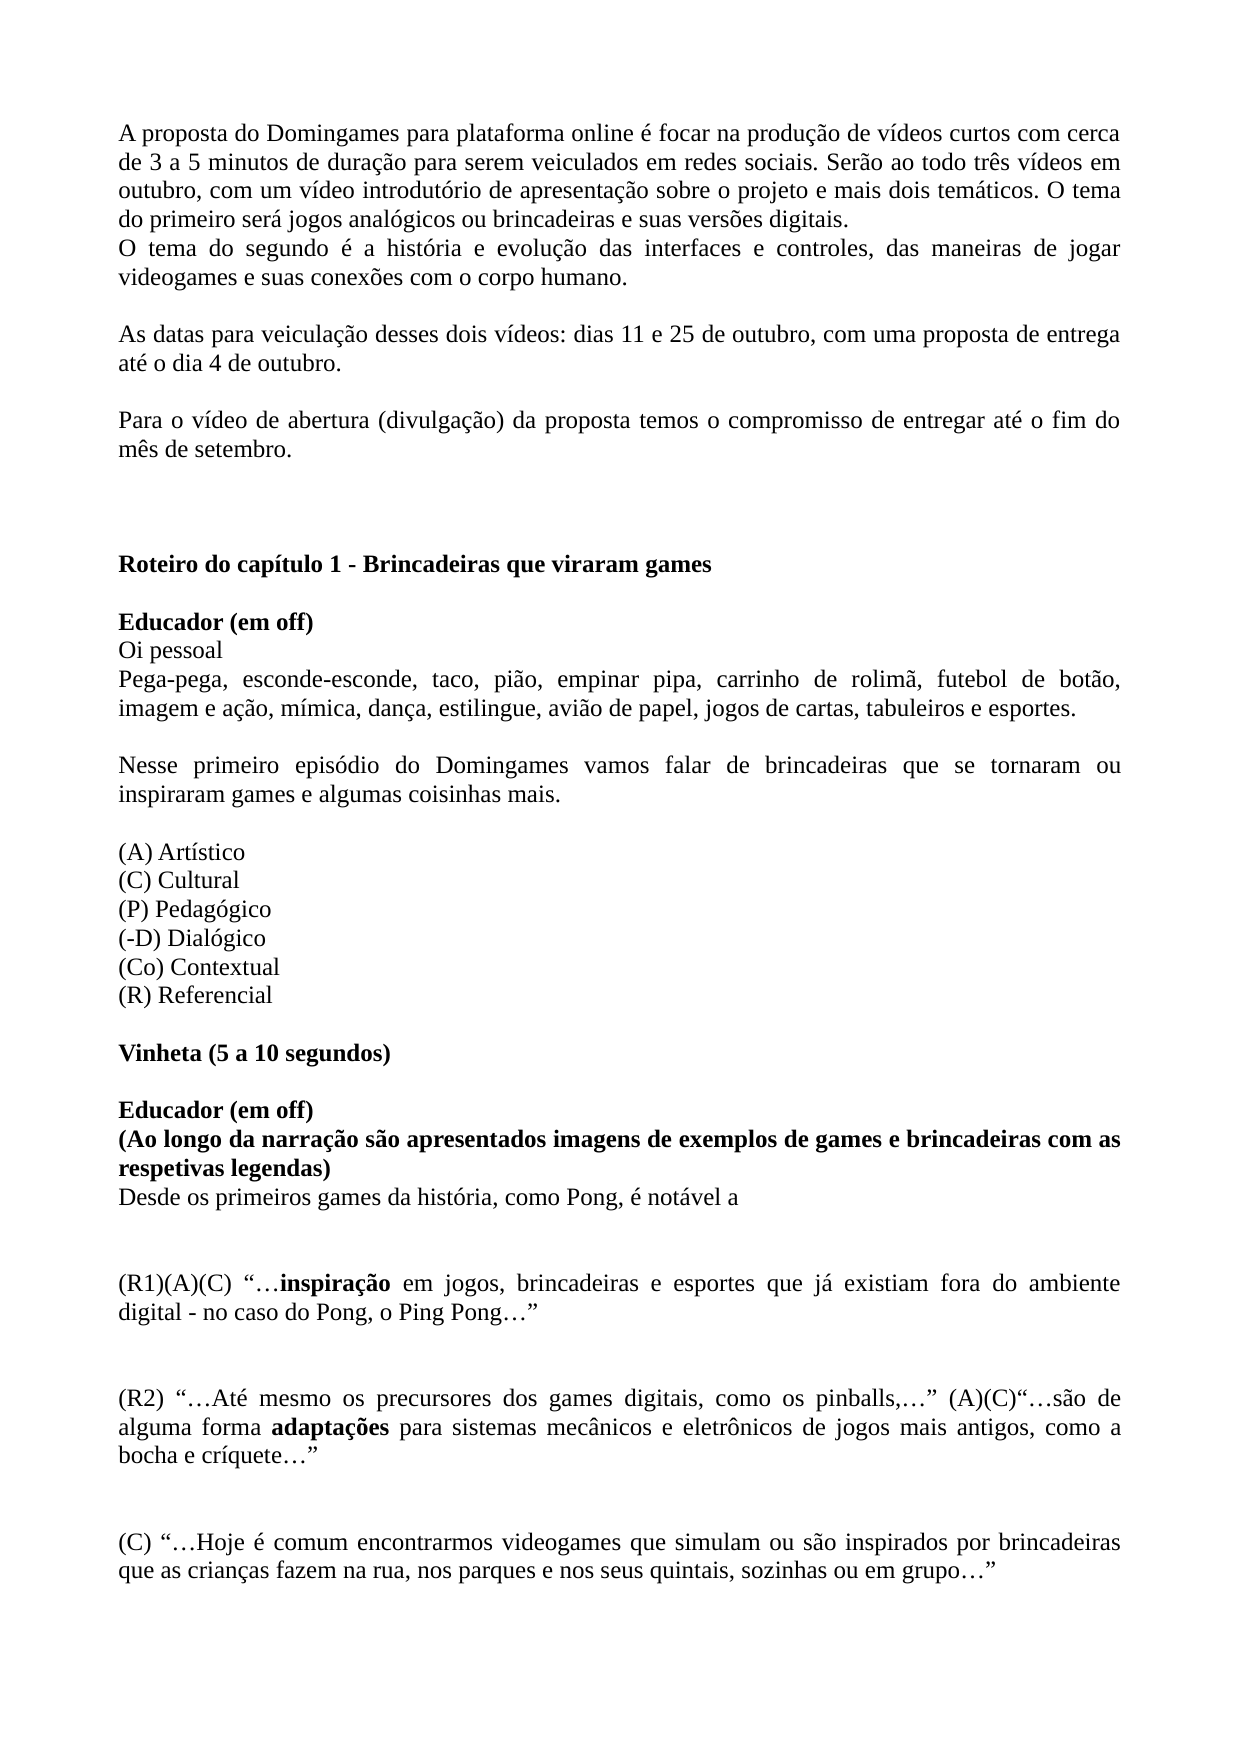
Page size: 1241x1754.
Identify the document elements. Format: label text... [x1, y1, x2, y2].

text (P) Pedagógico [118, 894, 1122, 923]
text (Co) Contextual [118, 952, 1122, 981]
text Roteiro do capítulo 1 - Brincadeiras que viraram games [118, 549, 1122, 578]
text (-D) Dialógico [118, 923, 1122, 952]
text (R) Referencial [118, 981, 1122, 1009]
text (Ao longo da narração são apresentados imagens de exemplos de games e brincadeiras com as respetivas legendas) [118, 1124, 1122, 1182]
text Vinheta (5 a 10 segundos) [118, 1038, 1122, 1067]
text O tema do segundo é a história e evolução das interfaces e controles, das maneiras de jogar videogames e suas conexões com o corpo humano. [118, 233, 1122, 291]
text (R1)(A)(C) “…inspiração em jogos, brincadeiras e esportes que já existiam fora do ambiente digital - no caso do Pong, o Ping Pong…” [118, 1268, 1122, 1326]
text As datas para veiculação desses dois vídeos: dias 11 e 25 de outubro, com uma proposta de entrega até o dia 4 de outubro. [118, 319, 1122, 377]
text Educador (em off) [118, 607, 1122, 636]
text Pega-pega, esconde-esconde, taco, pião, empinar pipa, carrinho de rolimã, futebol de botão, imagem e ação, mímica, dança, estilingue, avião de papel, jogos de cartas, tabuleiros e esportes. [118, 664, 1122, 722]
text Para o vídeo de abertura (divulgação) da proposta temos o compromisso de entregar até o fim do mês de setembro. [118, 406, 1122, 463]
text Oi pessoal [118, 636, 1122, 664]
text A proposta do Domingames para plataforma online é focar na produção de vídeos curtos com cerca de 3 a 5 minutos de duração para serem veiculados em redes sociais. Serão ao todo três vídeos em outubro, com um vídeo introdutório de apresentação sobre o projeto e mais dois temáticos. O tema do primeiro será jogos analógicos ou brincadeiras e suas versões digitais. [118, 118, 1122, 233]
text Nesse primeiro episódio do Domingames vamos falar de brincadeiras que se tornaram ou inspiraram games e algumas coisinhas mais. [118, 751, 1122, 808]
text Desde os primeiros games da história, como Pong, é notável a [118, 1182, 1122, 1211]
text (C) “…Hoje é comum encontrarmos videogames que simulam ou são inspirados por brincadeiras que as crianças fazem na rua, nos parques e nos seus quintais, sozinhas ou em grupo…” [118, 1527, 1122, 1584]
text (A) Artístico [118, 837, 1122, 866]
text (R2) “…Até mesmo os precursores dos games digitais, como os pinballs,…” (A)(C)“…são de alguma forma adaptações para sistemas mecânicos e eletrônicos de jogos mais antigos, como a bocha e críquete…” [118, 1383, 1122, 1469]
text Educador (em off) [118, 1096, 1122, 1124]
text (C) Cultural [118, 866, 1122, 894]
